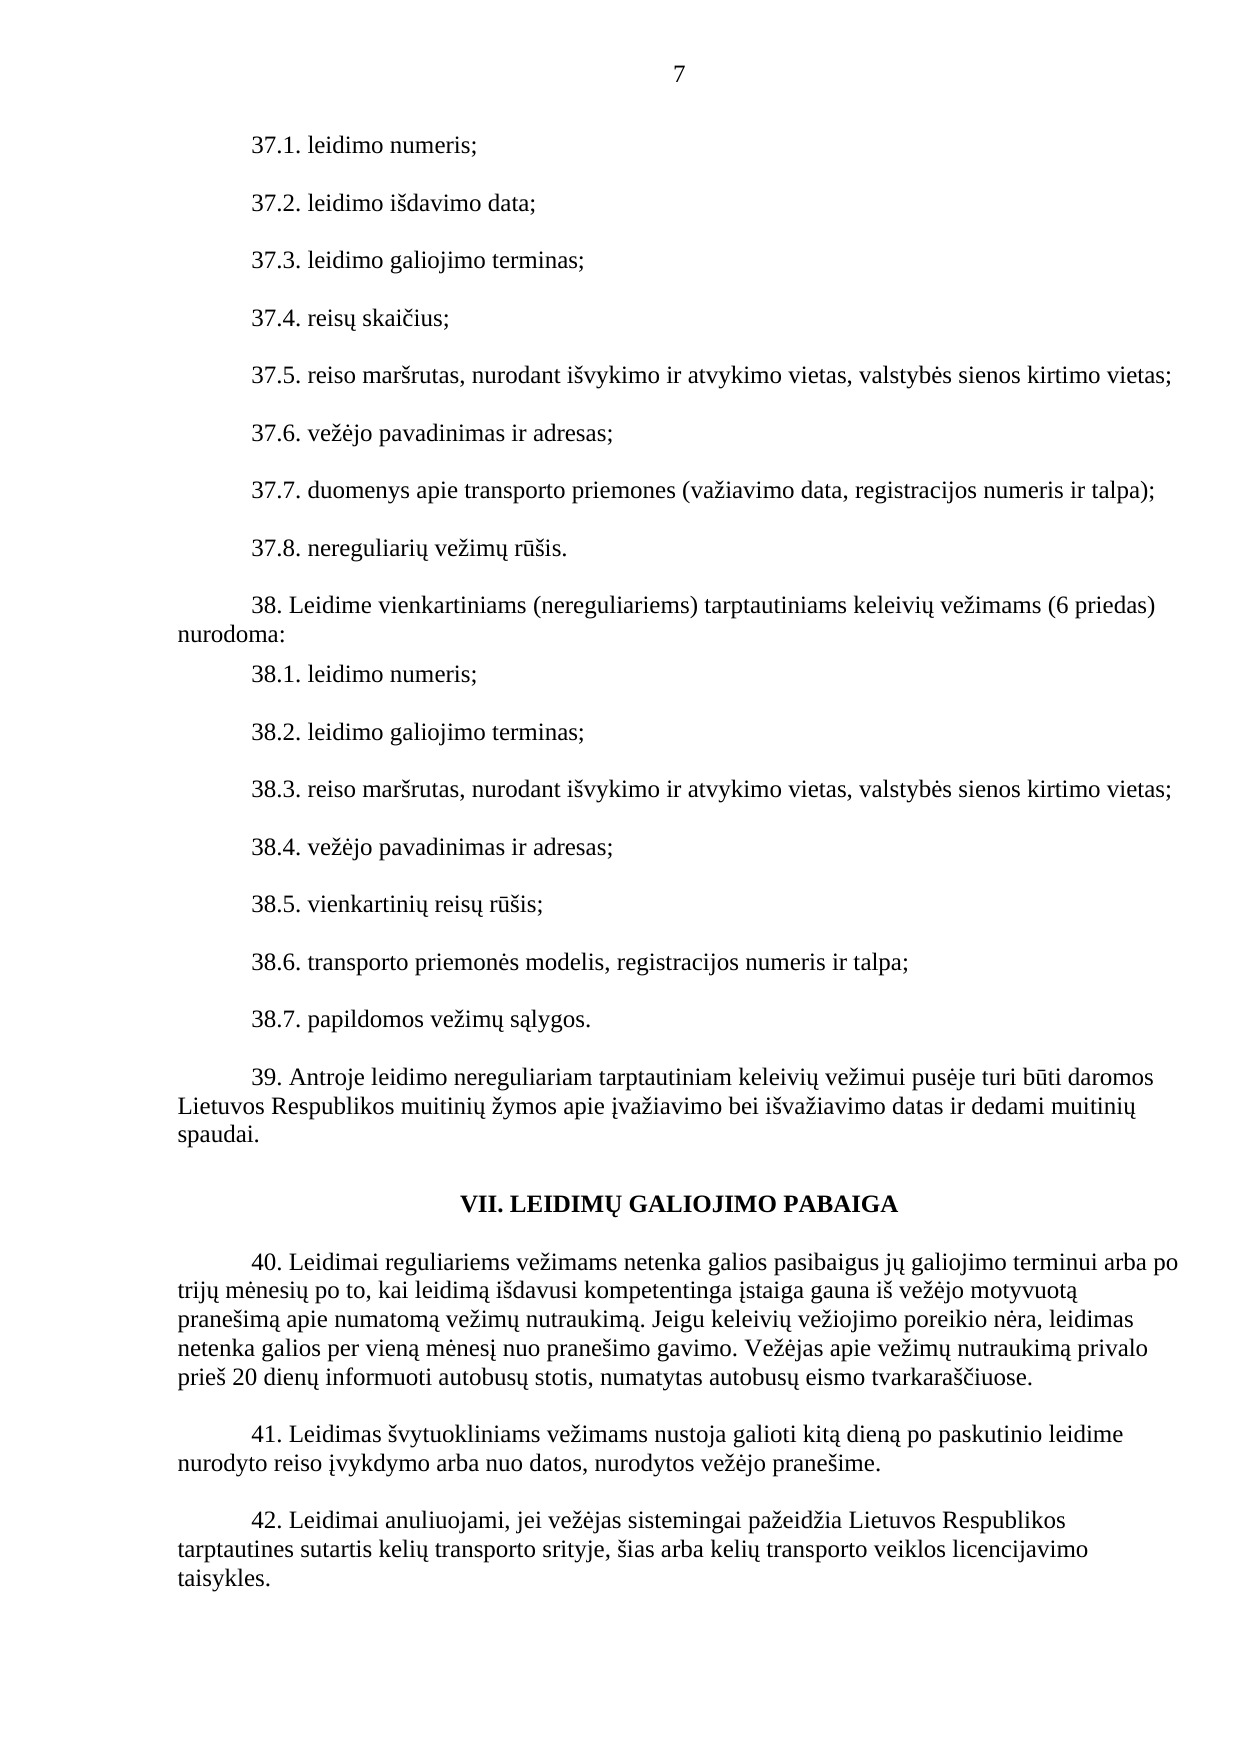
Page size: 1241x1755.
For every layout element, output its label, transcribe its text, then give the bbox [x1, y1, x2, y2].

text 37.1. leidimo numeris; [177, 130, 1181, 159]
text VII. Leidimų galiojimo pabaiga [177, 1189, 1181, 1218]
text 37.7. duomenys apie transporto priemones (važiavimo data, registracijos numeris ir talpa); [177, 475, 1181, 504]
text 39. Antroje leidimo nereguliariam tarptautiniam keleivių vežimui pusėje turi būti daromos Lietuvos Respublikos muitinių žymos apie įvažiavimo bei išvažiavimo datas ir dedami muitinių spaudai. [177, 1062, 1181, 1148]
text 38.3. reiso maršrutas, nurodant išvykimo ir atvykimo vietas, valstybės sienos kirtimo vietas; [177, 774, 1181, 803]
text 40. Leidimai reguliariems vežimams netenka galios pasibaigus jų galiojimo terminui arba po trijų mėnesių po to, kai leidimą išdavusi kompetentinga įstaiga gauna iš vežėjo motyvuotą pranešimą apie numatomą vežimų nutraukimą. Jeigu keleivių vežiojimo poreikio nėra, leidimas netenka galios per vieną mėnesį nuo pranešimo gavimo. Vežėjas apie vežimų nutraukimą privalo prieš 20 dienų informuoti autobusų stotis, numatytas autobusų eismo tvarkaraščiuose. [177, 1247, 1181, 1390]
text 37.8. nereguliarių vežimų rūšis. [177, 533, 1181, 561]
text 42. Leidimai anuliuojami, jei vežėjas sistemingai pažeidžia Lietuvos Respublikos tarptautines sutartis kelių transporto srityje, šias arba kelių transporto veiklos licencijavimo taisykles. [177, 1505, 1181, 1592]
text 37.3. leidimo galiojimo terminas; [177, 245, 1181, 274]
text 38. Leidime vienkartiniams (nereguliariems) tarptautiniams keleivių vežimams (6 priedas) nurodoma: [177, 590, 1181, 648]
text 38.5. vienkartinių reisų rūšis; [177, 889, 1181, 918]
text 37.2. leidimo išdavimo data; [177, 188, 1181, 216]
text 37.5. reiso maršrutas, nurodant išvykimo ir atvykimo vietas, valstybės sienos kirtimo vietas; [177, 360, 1181, 389]
text 38.6. transporto priemonės modelis, registracijos numeris ir talpa; [177, 947, 1181, 976]
text 38.1. leidimo numeris; [177, 659, 1181, 688]
text 38.2. leidimo galiojimo terminas; [177, 717, 1181, 746]
text 37.6. vežėjo pavadinimas ir adresas; [177, 418, 1181, 446]
text 38.4. vežėjo pavadinimas ir adresas; [177, 832, 1181, 861]
text 37.4. reisų skaičius; [177, 303, 1181, 331]
text 41. Leidimas švytuokliniams vežimams nustoja galioti kitą dieną po paskutinio leidime nurodyto reiso įvykdymo arba nuo datos, nurodytos vežėjo pranešime. [177, 1419, 1181, 1477]
text 38.7. papildomos vežimų sąlygos. [177, 1004, 1181, 1033]
